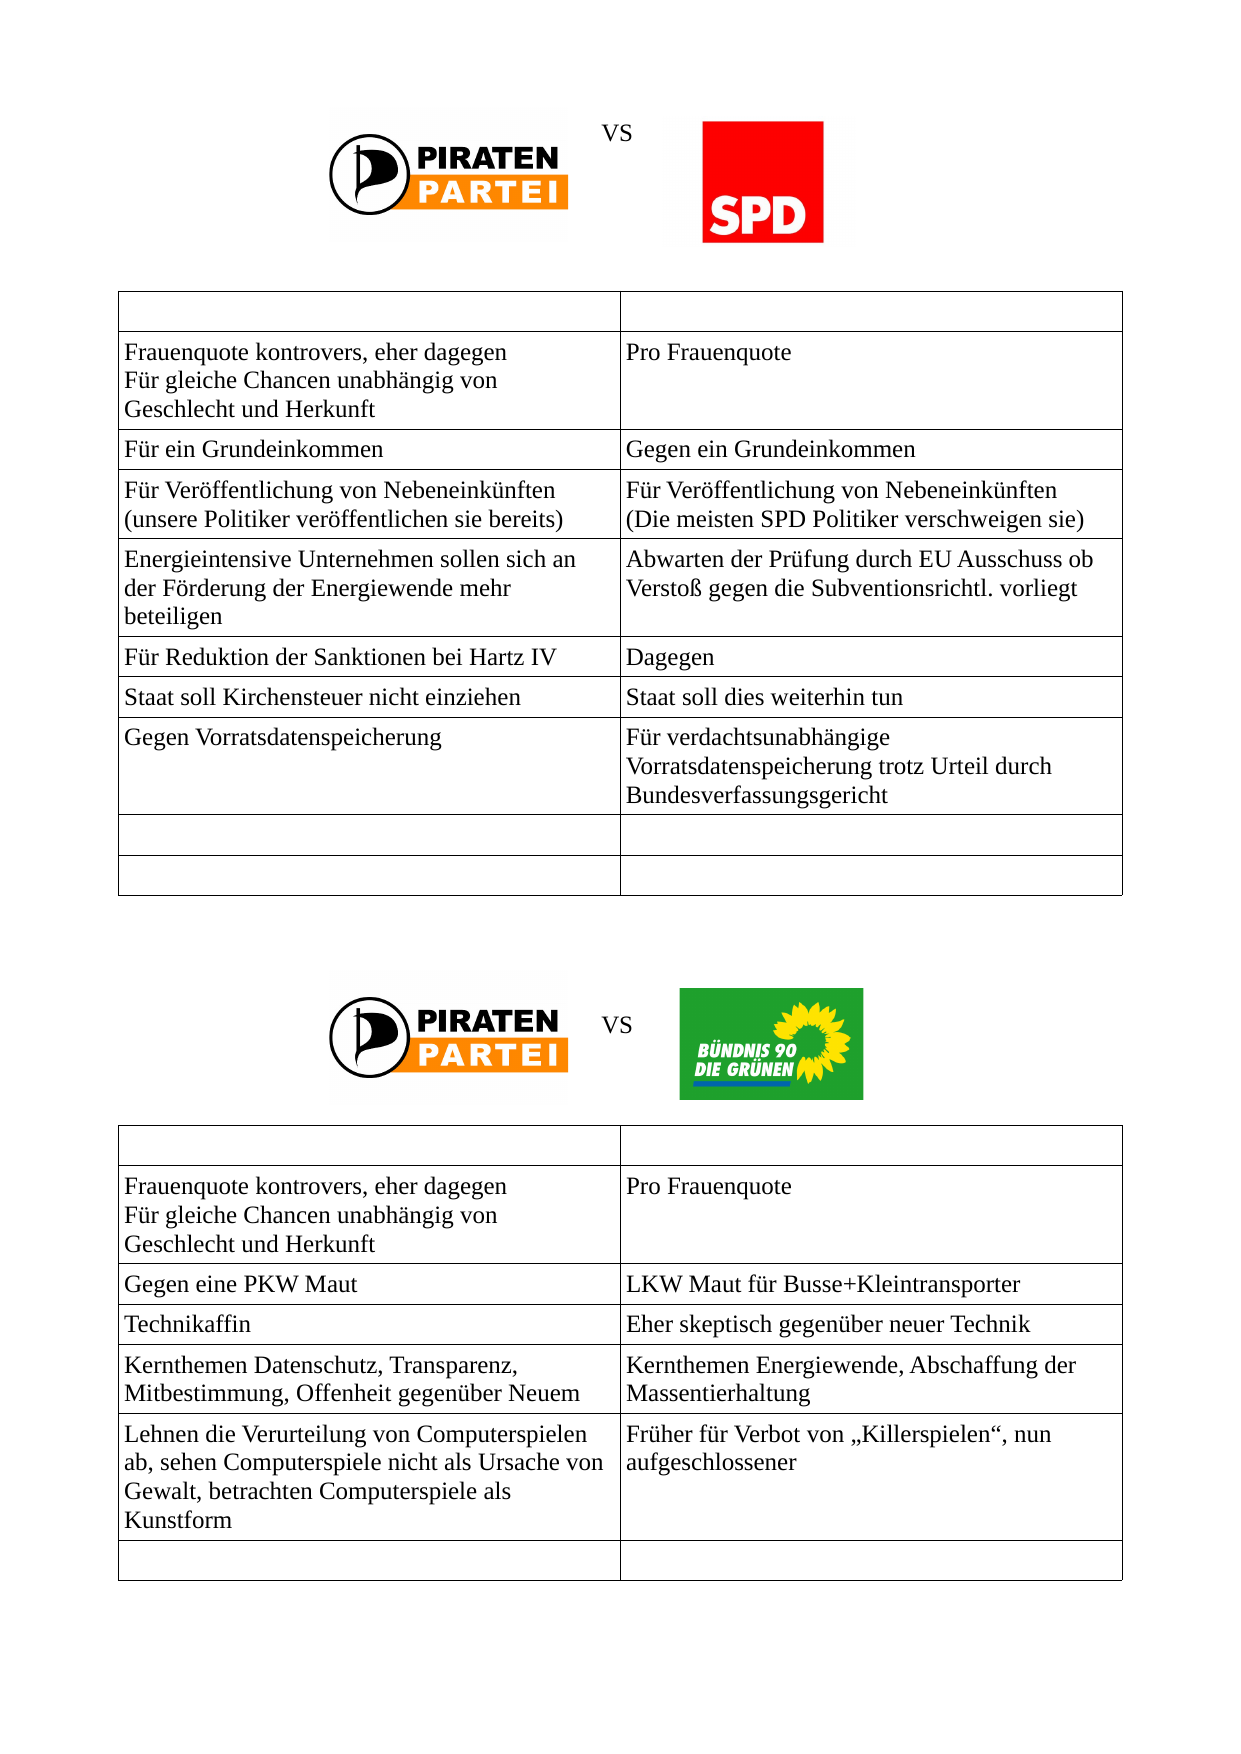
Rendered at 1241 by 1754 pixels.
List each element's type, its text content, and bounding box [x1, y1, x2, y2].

table_cell Für Veröffentlichung von Nebeneinkünften (unsere Politiker veröffentlichen sie bereits) [119, 470, 620, 538]
table_cell [119, 856, 620, 895]
table_cell Für Veröffentlichung von Nebeneinkünften (Die meisten SPD Politiker verschweigen sie) [621, 470, 1122, 538]
table_header [621, 292, 1122, 331]
table_cell [119, 1541, 620, 1580]
table_cell Staat soll dies weiterhin tun [621, 677, 1122, 717]
table_cell [119, 815, 620, 855]
table_cell Staat soll Kirchensteuer nicht einziehen [119, 677, 620, 717]
table_cell Gegen ein Grundeinkommen [621, 430, 1122, 469]
table_cell Dagegen [621, 637, 1122, 676]
table_cell [621, 815, 1122, 855]
table_cell Früher für Verbot von „Killerspielen“, nun aufgeschlossener [621, 1414, 1122, 1539]
table_header [621, 1126, 1122, 1165]
table_cell Eher skeptisch gegenüber neuer Technik [621, 1305, 1122, 1344]
table_header [119, 292, 620, 331]
text VS [569, 118, 661, 147]
picture [679, 988, 864, 1100]
text [118, 118, 329, 147]
table_cell Für ein Grundeinkommen [119, 430, 620, 469]
table_cell Gegen eine PKW Maut [119, 1264, 620, 1303]
table_cell Gegen Vorratsdatenspeicherung [119, 718, 620, 814]
text [118, 1010, 329, 1039]
text [864, 1010, 1122, 1039]
table_cell Frauenquote kontrovers, eher dagegen Für gleiche Chancen unabhängig von Geschlecht und Herkunft [119, 332, 620, 429]
table_cell [621, 1541, 1122, 1580]
picture [329, 970, 569, 1105]
table_cell Pro Frauenquote [621, 1166, 1122, 1263]
table_header [119, 1126, 620, 1165]
table_cell Technikaffin [119, 1305, 620, 1344]
table_cell Lehnen die Verurteilung von Computerspielen ab, sehen Computerspiele nicht als Ursache von Gewalt, betrachten Computerspiele als Kunstform [119, 1414, 620, 1539]
table_cell Kernthemen Energiewende, Abschaffung der Massentierhaltung [621, 1345, 1122, 1413]
text VS [569, 1010, 679, 1039]
table_cell Für Reduktion der Sanktionen bei Hartz IV [119, 637, 620, 676]
table_cell Für verdachtsunabhängige Vorratsdatenspeicherung trotz Urteil durch Bundesverfassungsgericht [621, 718, 1122, 814]
table_cell Abwarten der Prüfung durch EU Ausschuss ob Verstoß gegen die Subventionsrichtl. vorliegt [621, 539, 1122, 636]
table_cell Pro Frauenquote [621, 332, 1122, 429]
table_cell [621, 856, 1122, 895]
picture [661, 116, 857, 247]
text [857, 118, 1122, 147]
table_cell LKW Maut für Busse+Kleintransporter [621, 1264, 1122, 1303]
picture [329, 107, 569, 242]
table_cell Energieintensive Unternehmen sollen sich an der Förderung der Energiewende mehr beteiligen [119, 539, 620, 636]
table_cell Kernthemen Datenschutz, Transparenz, Mitbestimmung, Offenheit gegenüber Neuem [119, 1345, 620, 1413]
table_cell Frauenquote kontrovers, eher dagegen Für gleiche Chancen unabhängig von Geschlecht und Herkunft [119, 1166, 620, 1263]
